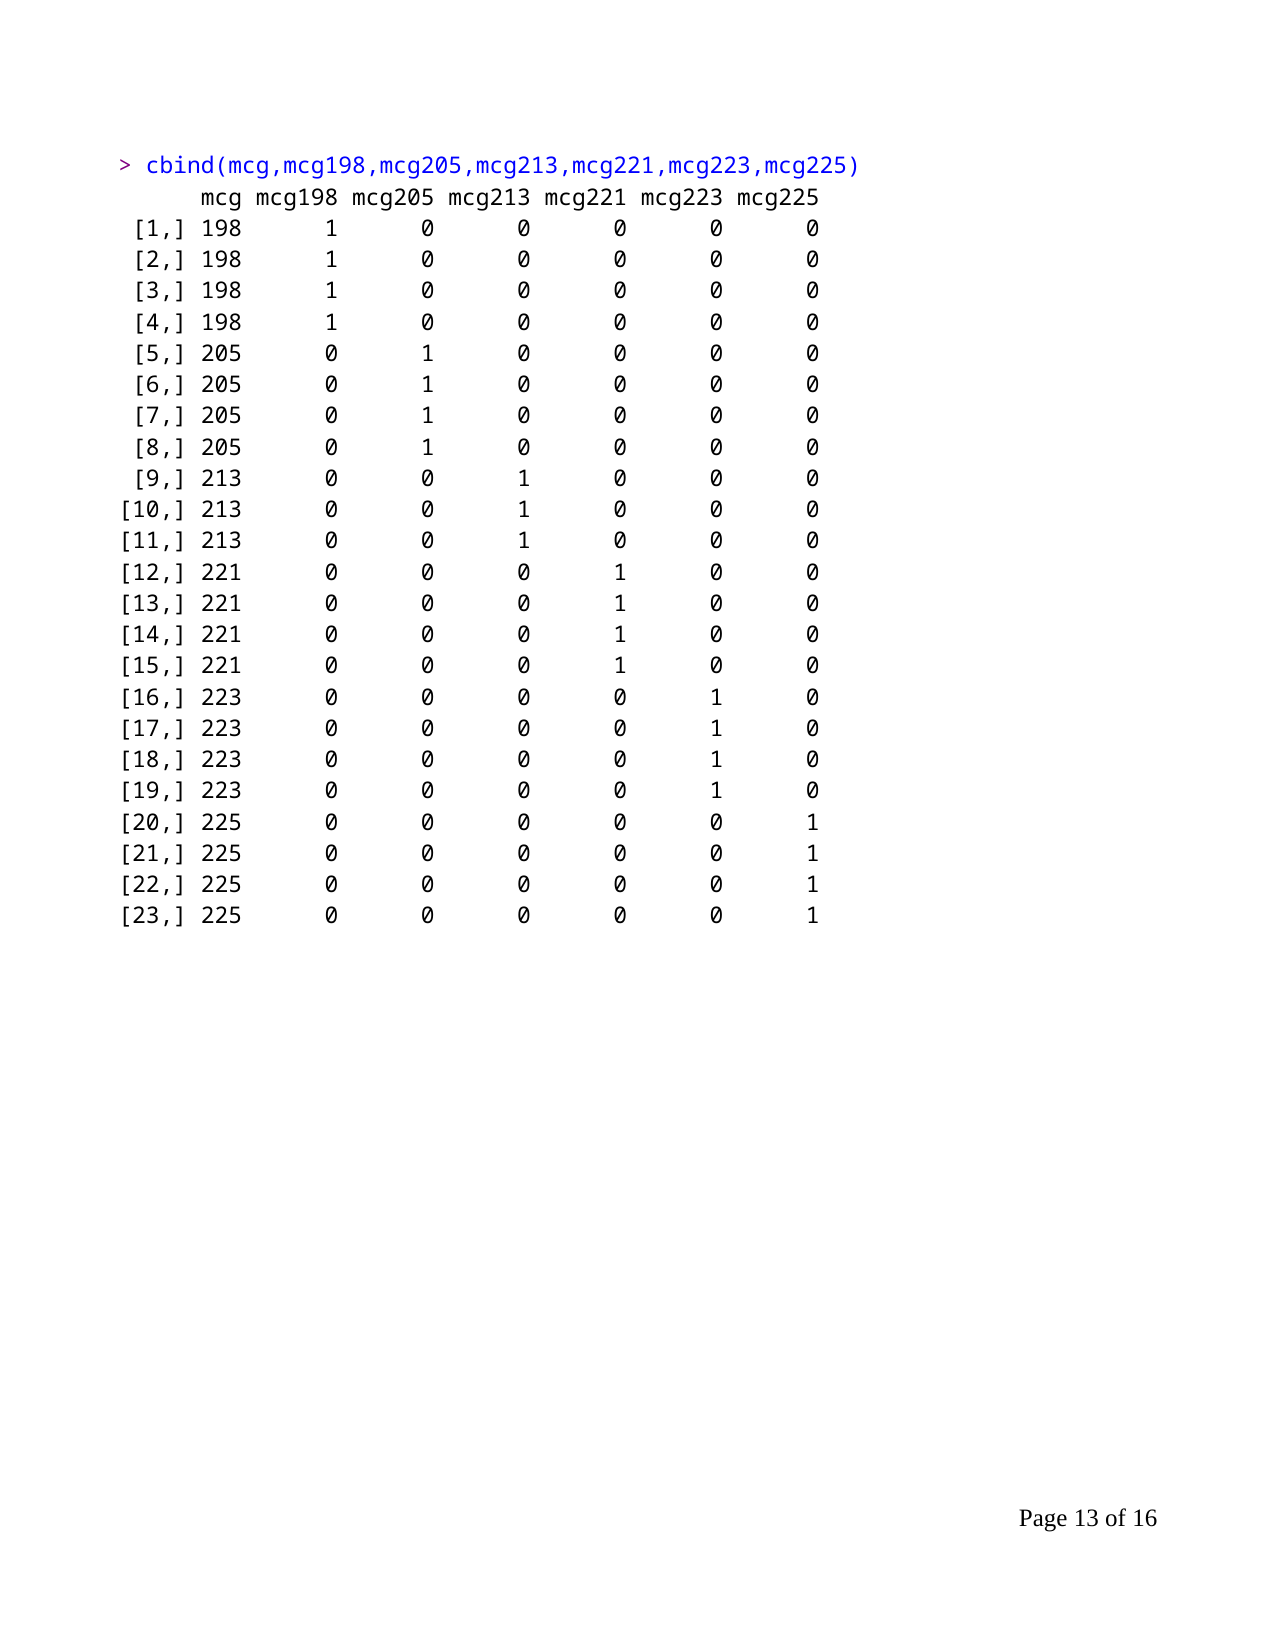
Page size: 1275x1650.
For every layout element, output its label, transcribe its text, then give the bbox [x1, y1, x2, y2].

text [22,] 225 0 0 0 0 0 1 [118, 868, 1157, 899]
text [8,] 205 0 1 0 0 0 0 [118, 431, 1157, 462]
text [23,] 225 0 0 0 0 0 1 [118, 899, 1157, 931]
text [13,] 221 0 0 0 1 0 0 [118, 587, 1157, 618]
text [14,] 221 0 0 0 1 0 0 [118, 618, 1157, 649]
text > cbind(mcg,mcg198,mcg205,mcg213,mcg221,mcg223,mcg225) [118, 149, 1157, 181]
text [7,] 205 0 1 0 0 0 0 [118, 399, 1157, 431]
text [15,] 221 0 0 0 1 0 0 [118, 649, 1157, 681]
text [17,] 223 0 0 0 0 1 0 [118, 712, 1157, 743]
text mcg mcg198 mcg205 mcg213 mcg221 mcg223 mcg225 [118, 181, 1157, 212]
text [11,] 213 0 0 1 0 0 0 [118, 524, 1157, 556]
text [9,] 213 0 0 1 0 0 0 [118, 462, 1157, 493]
text [20,] 225 0 0 0 0 0 1 [118, 806, 1157, 837]
text [21,] 225 0 0 0 0 0 1 [118, 837, 1157, 868]
text [18,] 223 0 0 0 0 1 0 [118, 743, 1157, 774]
text [5,] 205 0 1 0 0 0 0 [118, 337, 1157, 368]
text [12,] 221 0 0 0 1 0 0 [118, 556, 1157, 587]
text [3,] 198 1 0 0 0 0 0 [118, 274, 1157, 306]
text [4,] 198 1 0 0 0 0 0 [118, 306, 1157, 337]
text [6,] 205 0 1 0 0 0 0 [118, 368, 1157, 399]
text [16,] 223 0 0 0 0 1 0 [118, 681, 1157, 712]
text [10,] 213 0 0 1 0 0 0 [118, 493, 1157, 524]
text [19,] 223 0 0 0 0 1 0 [118, 774, 1157, 806]
text [1,] 198 1 0 0 0 0 0 [118, 212, 1157, 243]
text [2,] 198 1 0 0 0 0 0 [118, 243, 1157, 274]
